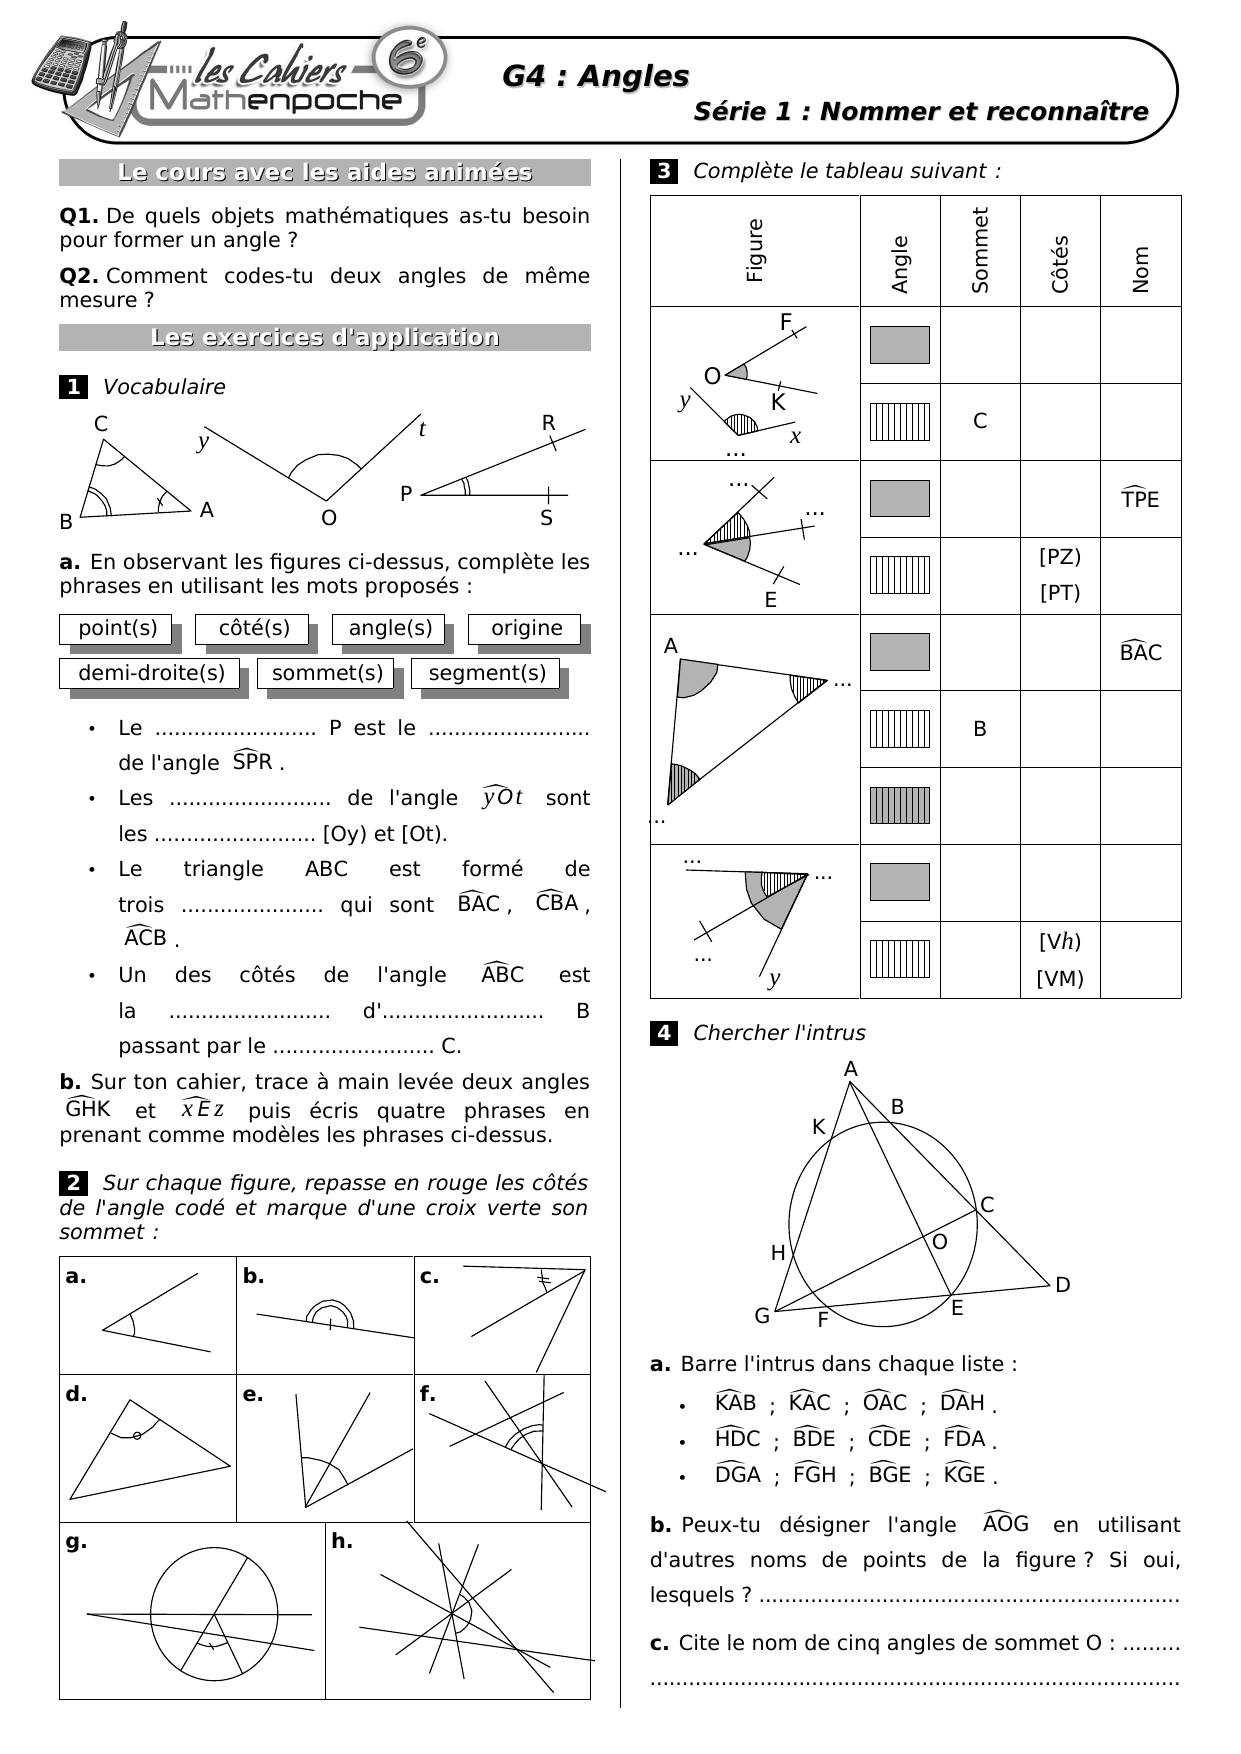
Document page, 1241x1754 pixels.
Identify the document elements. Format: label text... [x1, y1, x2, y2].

table_header Côtés [1021, 196, 1100, 306]
table_cell [651, 461, 859, 614]
table_header Sommet [941, 196, 1020, 306]
table_cell [60, 1375, 236, 1522]
table_header [941, 845, 1020, 921]
table_cell [444, 1619, 456, 1640]
table_header [1021, 845, 1100, 921]
table_cell [1101, 691, 1181, 767]
list origine [474, 616, 580, 641]
table_header [415, 1257, 590, 1374]
table_header [1101, 307, 1181, 383]
table_cell [Vh) [VM) [1021, 922, 1100, 998]
table_cell [861, 691, 940, 767]
list Le triangle ABC est formé de trois ...................... qui sont , , . [88, 846, 591, 952]
table_cell [513, 1438, 538, 1460]
table_cell [861, 922, 940, 998]
table_header [1101, 461, 1181, 537]
list Le ......................... P est le ......................... de l'angle . [88, 704, 591, 775]
table_cell [426, 1618, 449, 1638]
table_cell [512, 1404, 542, 1429]
list Vocabulaire [88, 375, 591, 399]
table_cell [1021, 384, 1100, 460]
list Les ......................... de l'angle sont les ......................... [Oy) et [Ot). [88, 775, 591, 846]
table_cell [454, 1616, 467, 1632]
table_cell [461, 1589, 471, 1600]
table_header [861, 845, 940, 921]
table_cell [470, 1600, 510, 1644]
table_cell [326, 1523, 590, 1699]
list Sur chaque figure, repasse en rouge les côtés de l'angle codé et marque d'une croix verte son sommet : [59, 1171, 591, 1244]
table_cell [1101, 922, 1181, 998]
table_cell [522, 1426, 542, 1434]
table_header Nom [1101, 196, 1181, 306]
list Cite le nom de cinq angles de sommet O : [649, 1619, 1181, 1690]
table_header [941, 615, 1020, 690]
list point(s) [65, 616, 171, 641]
table_cell [861, 538, 940, 614]
table_cell [480, 1419, 518, 1446]
list Sur ton cahier, trace à main levée deux angles et puis écris quatre phrases en prenant comme modèles les phrases ci-dessus. [59, 1071, 591, 1148]
table_header [861, 461, 940, 537]
table_cell [507, 1433, 521, 1448]
table_header [237, 1257, 413, 1374]
list ; ; ; . [679, 1388, 1181, 1418]
table_cell [303, 1459, 328, 1502]
table_cell [861, 768, 940, 844]
text Q2. Comment codes-tu deux angles de même mesure ? [59, 264, 591, 313]
table_header [307, 1301, 353, 1327]
subtitle Le cours avec les aides animées [59, 159, 591, 186]
table_header [60, 1257, 236, 1374]
table_header [1021, 307, 1100, 383]
list sommet(s) [263, 661, 393, 685]
list côté(s) [201, 616, 307, 641]
list Peux-tu désigner l'angle en utilisant d'autres noms de points de la figure ? Si oui, lesquels ? [649, 1502, 1181, 1608]
table_cell [60, 1523, 325, 1699]
table_cell [861, 384, 940, 460]
list Un des côtés de l'angle est la ......................... d'......................... B passant par le ......................... C. [88, 952, 591, 1059]
list Chercher l'intrus [678, 1021, 1181, 1046]
list angle(s) [338, 616, 444, 641]
list Barre l'intrus dans chaque liste : [649, 1352, 1181, 1377]
table_cell [651, 307, 859, 460]
list ; ; ; . [679, 1424, 1181, 1454]
table_cell [237, 1375, 413, 1522]
list ; ; ; . [679, 1460, 1181, 1490]
table_cell [651, 615, 859, 844]
table_cell B [941, 691, 1020, 767]
table_cell [941, 768, 1020, 844]
table_cell [1101, 768, 1181, 844]
table_cell [1101, 538, 1181, 614]
table_cell [PZ) [PT) [1021, 538, 1100, 614]
table_header [314, 1307, 347, 1326]
table_cell [1021, 768, 1100, 844]
text Q1. De quels objets mathématiques as-tu besoin pour former un angle ? [59, 204, 591, 252]
table_header [941, 461, 1020, 537]
table_header [941, 307, 1020, 383]
table_cell [941, 538, 1020, 614]
table_header [1101, 845, 1181, 921]
table_cell [1101, 384, 1181, 460]
table_cell [1021, 691, 1100, 767]
list En observant les figures ci-dessus, complète les phrases en utilisant les mots proposés : [59, 550, 591, 598]
table_header [861, 615, 940, 690]
table_cell [455, 1596, 466, 1609]
table_cell [454, 1604, 471, 1621]
table_header Angle [861, 196, 940, 306]
list demi-droite(s) [65, 661, 238, 685]
list segment(s) [417, 661, 558, 685]
table_cell [651, 845, 859, 998]
table_header [1021, 461, 1100, 537]
table_cell [309, 1466, 346, 1504]
table_cell [941, 922, 1020, 998]
picture [29, 17, 1182, 151]
table_header Figure [651, 196, 859, 306]
table_cell [411, 1523, 590, 1659]
list Complète le tableau suivant : [678, 159, 1181, 184]
table_cell C [941, 384, 1020, 460]
subtitle Les exercices d'application [59, 324, 591, 351]
table_cell [457, 1625, 511, 1648]
table_cell [543, 1375, 590, 1483]
table_cell [525, 1432, 542, 1459]
table_cell [415, 1375, 590, 1522]
table_cell [444, 1567, 461, 1609]
table_header [861, 307, 940, 383]
table_header [1021, 615, 1100, 690]
table_header [1101, 615, 1181, 690]
